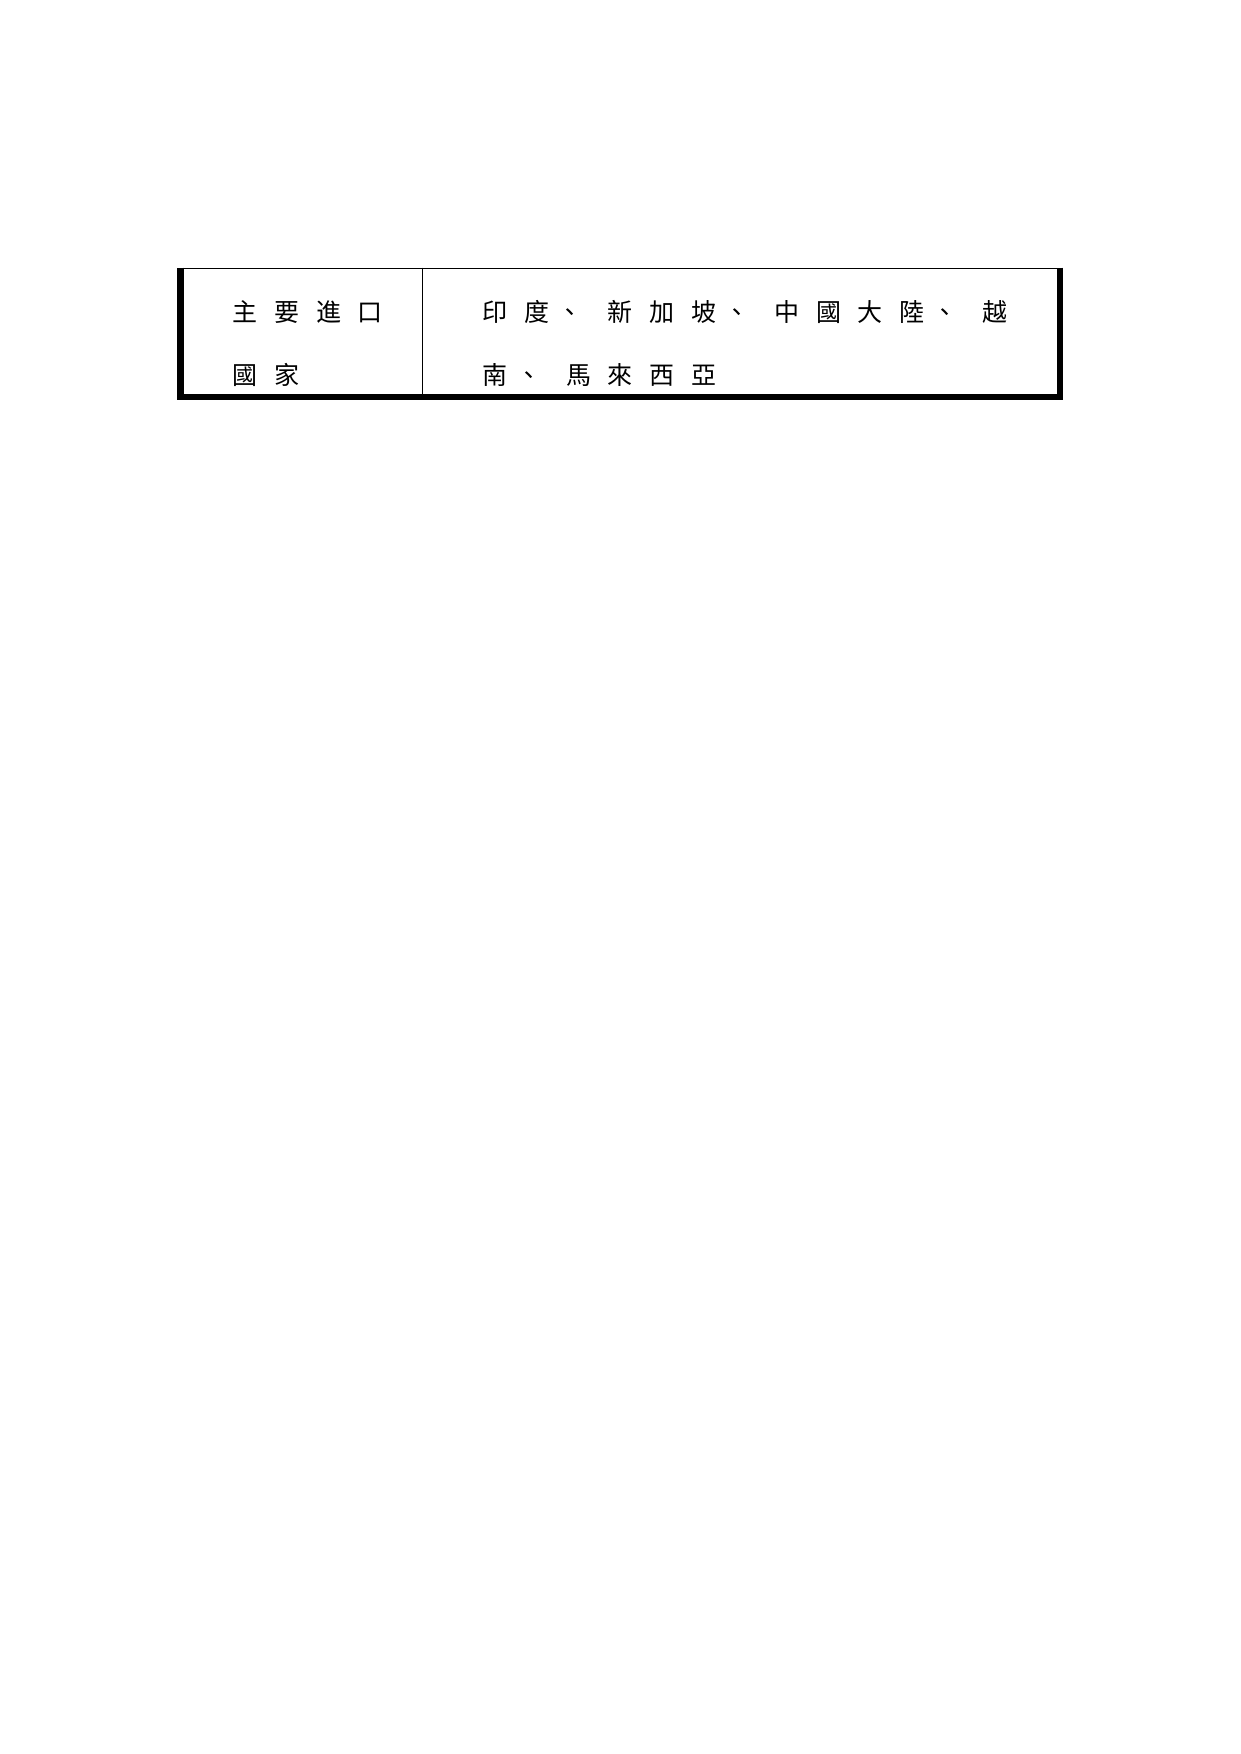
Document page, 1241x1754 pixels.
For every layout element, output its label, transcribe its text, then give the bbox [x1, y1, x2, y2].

table_cell 主要進口國家 [184, 269, 422, 394]
table_cell 印度、新加坡、中國大陸、越南、馬來西亞 [423, 269, 1057, 394]
